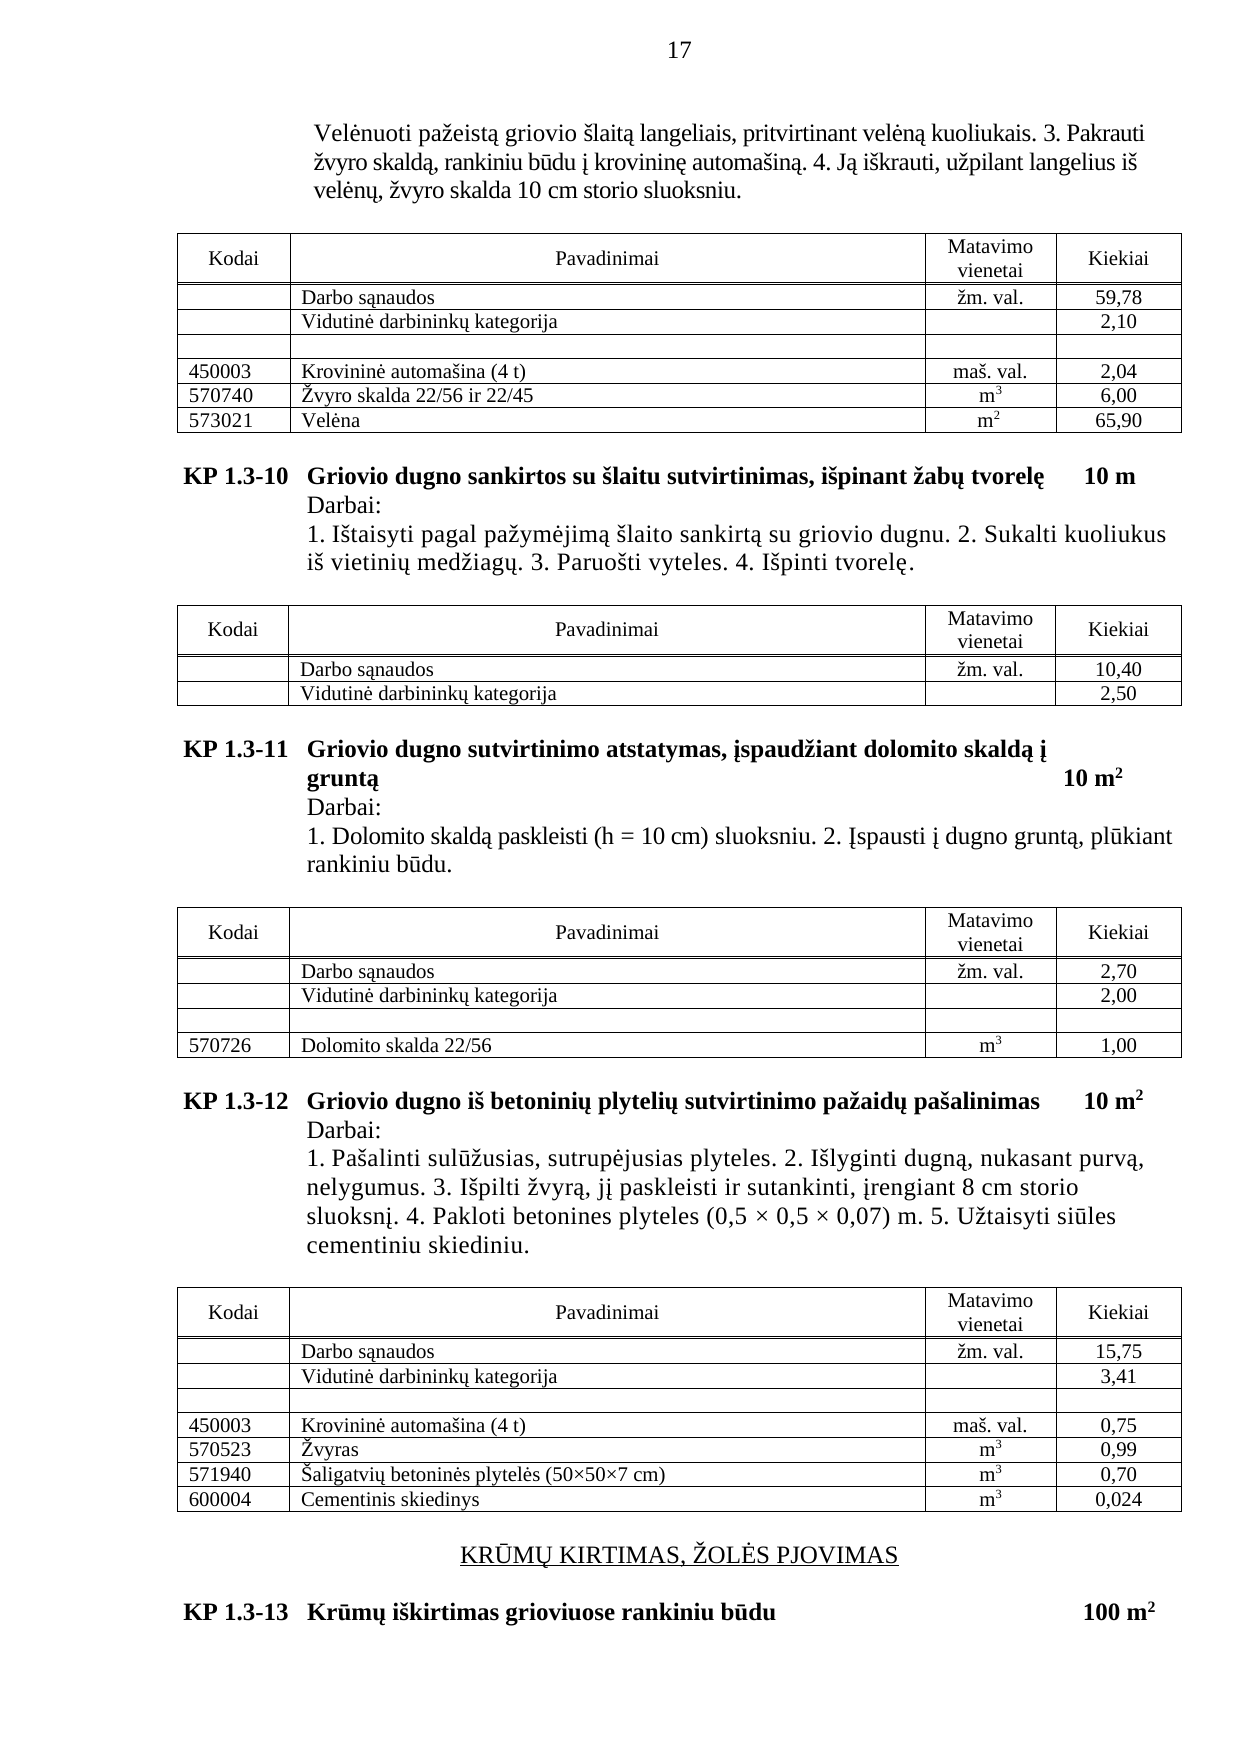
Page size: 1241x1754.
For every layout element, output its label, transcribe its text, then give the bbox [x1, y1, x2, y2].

table_header Kodai [178, 1288, 289, 1336]
table_cell Velėnuoti pažeistą griovio šlaitą langeliais, pritvirtinant velėną kuoliukais. 3. Pakrauti žvyro skaldą, rankiniu būdu į krovininę automašiną. 4. Ją iškrauti, užpilant langelius iš velėnų, žvyro skalda 10 cm storio sluoksniu. [307, 118, 1181, 204]
table_cell Žvyro skalda 22/56 ir 22/45 [291, 384, 925, 407]
table_cell 0,75 [1057, 1413, 1181, 1437]
table_cell [926, 682, 1055, 705]
table_cell 0,024 [1057, 1487, 1181, 1511]
table_cell Šaligatvių betoninės plytelės (50×50×7 cm) [290, 1463, 925, 1486]
table_cell 571940 [178, 1463, 289, 1486]
table_cell [926, 1009, 1056, 1032]
table_header KP 1.3-11 [177, 735, 301, 792]
table_cell [291, 335, 925, 358]
table_cell 2,00 [1057, 984, 1181, 1007]
table_cell žm. val. [926, 959, 1056, 983]
table_cell 2,50 [1056, 682, 1181, 705]
table_cell 570523 [178, 1438, 289, 1461]
table_cell [926, 1389, 1056, 1412]
table_cell [178, 1389, 289, 1412]
table_cell Krovininė automašina (4 t) [290, 1413, 925, 1437]
table_cell [178, 1339, 289, 1363]
table_cell 0,70 [1057, 1463, 1181, 1486]
table_cell Darbo sąnaudos [290, 1339, 925, 1363]
table_cell [178, 1364, 289, 1388]
table_header 10 m2 [1057, 735, 1181, 792]
table_cell [1057, 1009, 1181, 1032]
table_header Kiekiai [1057, 908, 1181, 956]
table_header Matavimo vienetai [926, 908, 1056, 956]
table_cell [178, 657, 288, 681]
table_cell [290, 1009, 925, 1032]
table_header KP 1.3-13 [177, 1597, 301, 1626]
table_cell Darbo sąnaudos [290, 959, 925, 983]
table_header Pavadinimai [290, 1288, 925, 1336]
table_header Kodai [178, 908, 289, 956]
table_cell Vidutinė darbininkų kategorija [289, 682, 925, 705]
table_cell [178, 984, 289, 1007]
table_header Matavimo vienetai [926, 234, 1056, 282]
table_cell Darbai: 1. Dolomito skaldą paskleisti (h = 10 cm) sluoksniu. 2. Įspausti į dugno gruntą, plūkiant rankiniu būdu. [301, 792, 1181, 878]
table_cell Žvyras [290, 1438, 925, 1461]
table_cell žm. val. [926, 285, 1056, 309]
table_cell Krovininė automašina (4 t) [291, 359, 925, 383]
table_cell 570740 [178, 384, 290, 407]
table_cell [926, 335, 1056, 358]
table_header Kiekiai [1057, 1288, 1181, 1336]
table_cell 3,41 [1057, 1364, 1181, 1388]
table_cell Darbo sąnaudos [289, 657, 925, 681]
table_cell 450003 [178, 1413, 289, 1437]
table_cell m3 [926, 1487, 1056, 1511]
table_cell m3 [926, 1463, 1056, 1486]
table_cell Vidutinė darbininkų kategorija [290, 984, 925, 1007]
table_cell m3 [926, 384, 1056, 407]
table_cell 10,40 [1056, 657, 1181, 681]
table_header Matavimo vienetai [926, 1288, 1056, 1336]
table_cell m3 [926, 1033, 1056, 1057]
table_cell [926, 1364, 1056, 1388]
table_cell maš. val. [926, 359, 1056, 383]
table_header 10 m [1078, 461, 1181, 490]
table_cell [178, 1009, 289, 1032]
table_cell [177, 792, 301, 878]
table_header Kodai [178, 234, 290, 282]
table_cell m2 [926, 408, 1056, 432]
table_header Griovio dugno iš betoninių plytelių sutvirtinimo pažaidų pašalinimas [301, 1086, 1077, 1115]
table_cell 570726 [178, 1033, 289, 1057]
table_header Krūmų iškirtimas grioviuose rankiniu būdu [301, 1597, 1077, 1626]
table_cell [183, 118, 307, 204]
table_cell [1057, 1389, 1181, 1412]
table_cell m3 [926, 1438, 1056, 1461]
table_cell 1,00 [1057, 1033, 1181, 1057]
table_cell Cementinis skiedinys [290, 1487, 925, 1511]
table_cell 2,10 [1057, 310, 1181, 333]
table_header Pavadinimai [291, 234, 925, 282]
table_cell [177, 118, 183, 204]
table_cell Darbai: 1. Ištaisyti pagal pažymėjimą šlaito sankirtą su griovio dugnu. 2. Sukalti kuoliukus iš vietinių medžiagų. 3. Paruošti vyteles. 4. Išpinti tvorelę. [301, 490, 1181, 576]
table_header Matavimo vienetai [926, 606, 1055, 653]
table_cell 450003 [178, 359, 290, 383]
table_cell [290, 1389, 925, 1412]
table_header 10 m2 [1077, 1086, 1181, 1115]
table_header Pavadinimai [290, 908, 925, 956]
table_header Griovio dugno sutvirtinimo atstatymas, įspaudžiant dolomito skaldą į gruntą [301, 735, 1057, 792]
table_cell 2,70 [1057, 959, 1181, 983]
table_cell 6,00 [1057, 384, 1181, 407]
table_cell 59,78 [1057, 285, 1181, 309]
table_cell [177, 1115, 301, 1258]
table_cell [178, 335, 290, 358]
table_cell Darbo sąnaudos [291, 285, 925, 309]
table_cell Velėna [291, 408, 925, 432]
table_cell [926, 310, 1056, 333]
table_cell 2,04 [1057, 359, 1181, 383]
table_header Kodai [178, 606, 288, 653]
table_header Kiekiai [1056, 606, 1181, 653]
table_cell [177, 490, 301, 576]
table_cell 0,99 [1057, 1438, 1181, 1461]
table_cell [178, 682, 288, 705]
table_cell 65,90 [1057, 408, 1181, 432]
table_cell [178, 310, 290, 333]
table_cell žm. val. [926, 1339, 1056, 1363]
table_header 100 m2 [1077, 1597, 1181, 1626]
table_cell [926, 984, 1056, 1007]
table_cell 573021 [178, 408, 290, 432]
table_header Griovio dugno sankirtos su šlaitu sutvirtinimas, išpinant žabų tvorelę [301, 461, 1078, 490]
table_cell Vidutinė darbininkų kategorija [291, 310, 925, 333]
table_header KP 1.3-10 [177, 461, 301, 490]
text KRŪMŲ KIRTIMAS, ŽOLĖS PJOVIMAS [177, 1540, 1181, 1568]
table_cell maš. val. [926, 1413, 1056, 1437]
table_header Kiekiai [1057, 234, 1181, 282]
table_header KP 1.3-12 [177, 1086, 301, 1115]
table_cell 15,75 [1057, 1339, 1181, 1363]
table_header Pavadinimai [289, 606, 925, 653]
table_cell žm. val. [926, 657, 1055, 681]
table_cell [178, 959, 289, 983]
table_cell 600004 [178, 1487, 289, 1511]
table_cell Darbai: 1. Pašalinti sulūžusias, sutrupėjusias plyteles. 2. Išlyginti dugną, nukasant purvą, nelygumus. 3. Išpilti žvyrą, jį paskleisti ir sutankinti, įrengiant 8 cm storio sluoksnį. 4. Pakloti betonines plyteles (0,5 × 0,5 × 0,07) m. 5. Užtaisyti siūles cementiniu skiediniu. [301, 1115, 1181, 1258]
table_cell [178, 285, 290, 309]
table_cell Dolomito skalda 22/56 [290, 1033, 925, 1057]
table_cell [1057, 335, 1181, 358]
table_cell Vidutinė darbininkų kategorija [290, 1364, 925, 1388]
